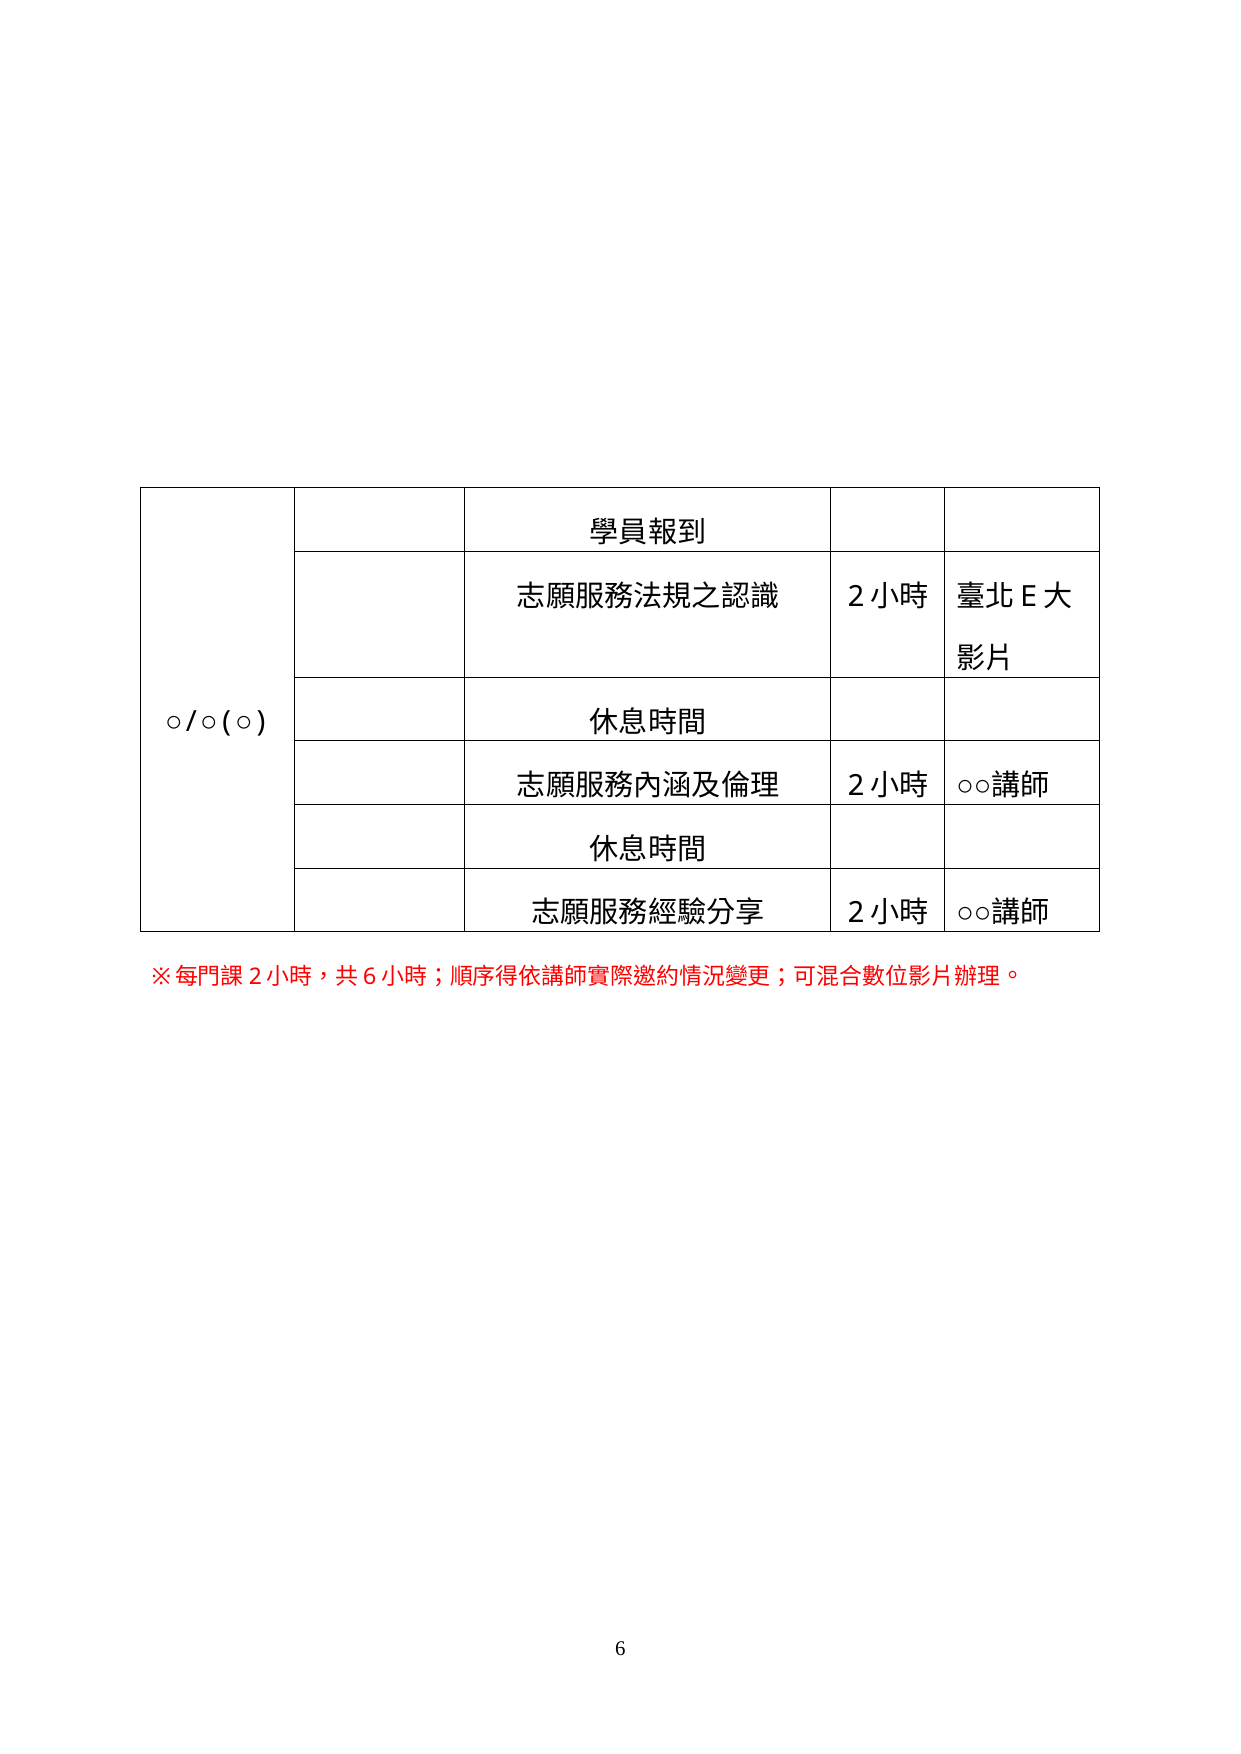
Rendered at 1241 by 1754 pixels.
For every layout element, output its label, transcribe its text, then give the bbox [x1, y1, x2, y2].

table_cell [945, 805, 1099, 867]
table_cell [831, 805, 944, 867]
table_cell 休息時間 [465, 805, 830, 867]
table_cell 學員報到 [465, 488, 830, 551]
table_cell ○○講師 [945, 741, 1099, 804]
table_cell ○/○(○) [141, 488, 294, 931]
table_cell [295, 552, 464, 677]
table_cell ○○講師 [945, 869, 1099, 931]
table_cell [831, 488, 944, 551]
table_cell 志願服務內涵及倫理 [465, 741, 830, 804]
table_cell [831, 678, 944, 740]
table_cell [295, 869, 464, 931]
table_cell 2小時 [831, 741, 944, 804]
table_cell 志願服務法規之認識 [465, 552, 830, 677]
table_cell 2小時 [831, 552, 944, 677]
table_cell 志願服務經驗分享 [465, 869, 830, 931]
table_cell [295, 805, 464, 867]
table_cell 臺北E大影片 [945, 552, 1099, 677]
table_cell [295, 488, 464, 551]
table_cell 2小時 [831, 869, 944, 931]
table_cell [295, 741, 464, 804]
text ※每門課2小時，共6小時；順序得依講師實際邀約情況變更；可混合數位影片辦理。 [147, 932, 1005, 994]
table_cell [945, 678, 1099, 740]
table_cell [945, 488, 1099, 551]
table_cell 休息時間 [465, 678, 830, 740]
table_cell [295, 678, 464, 740]
